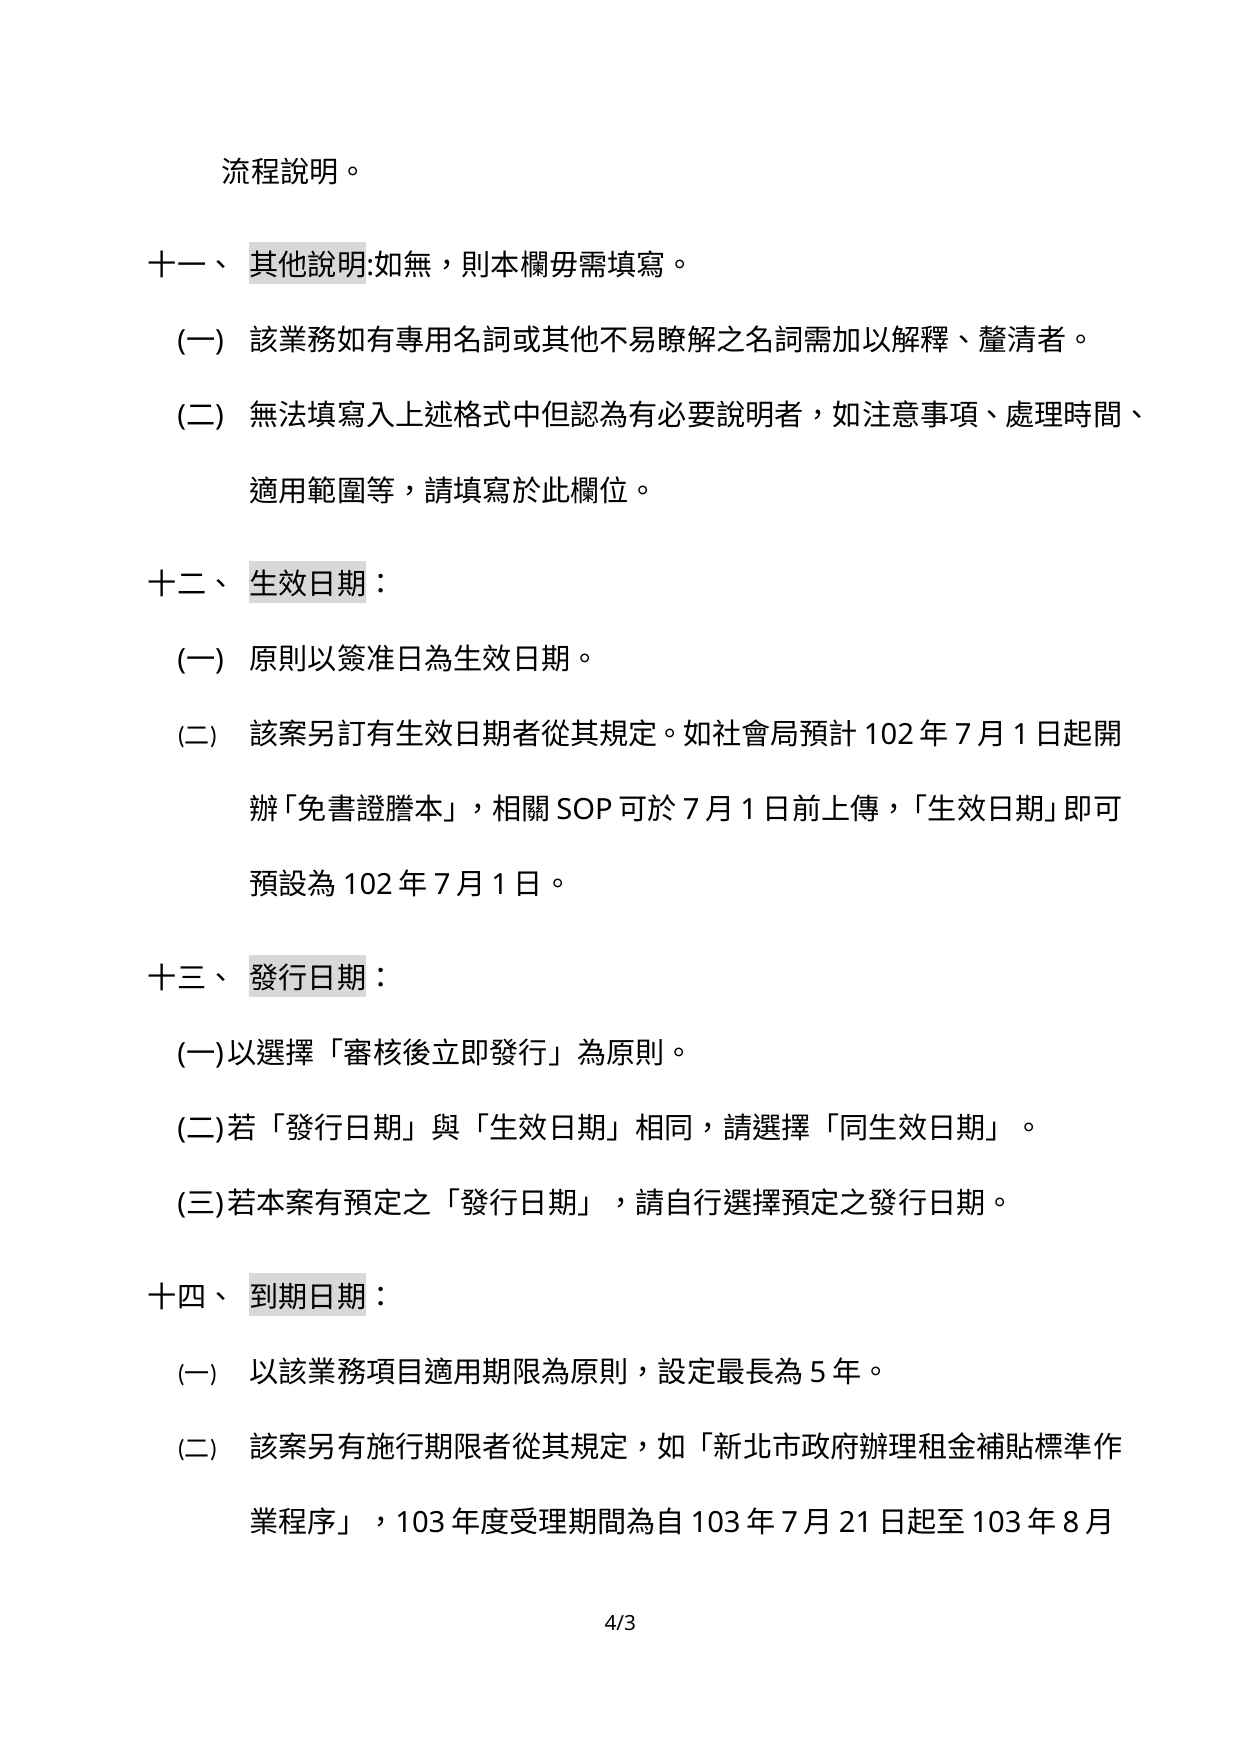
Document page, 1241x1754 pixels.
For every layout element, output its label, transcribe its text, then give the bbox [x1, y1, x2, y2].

list 該案另有施行期限者從其規定，如「新北市政府辦理租金補貼標準作業程序」，103年度受理期間為自103年7月21日起至103年8月 [177, 1407, 1122, 1557]
list 該案另訂有生效日期者從其規定。如社會局預計102年7月1日起開辦「免書證謄本」，相關SOP可於7月1日前上傳，「生效日期」即可預設為102年7月1日。 [177, 694, 1122, 919]
list 該業務如有專用名詞或其他不易瞭解之名詞需加以解釋、釐清者。 [177, 301, 1122, 376]
list 其他說明:如無，則本欄毋需填寫。 [148, 226, 1122, 301]
list 無法填寫入上述格式中但認為有必要說明者，如注意事項、處理時間、適用範圍等，請填寫於此欄位。 [177, 376, 1122, 526]
list 生效日期： [148, 544, 1122, 619]
list 發行日期： [148, 938, 1122, 1013]
list 以選擇「審核後立即發行」為原則。 [177, 1013, 1122, 1088]
list 若本案有預定之「發行日期」，請自行選擇預定之發行日期。 [177, 1163, 1122, 1238]
list 到期日期： [148, 1257, 1122, 1332]
list 流程說明。 [148, 132, 1122, 207]
list 以該業務項目適用期限為原則，設定最長為5年。 [177, 1332, 1122, 1407]
list 若「發行日期」與「生效日期」相同，請選擇「同生效日期」。 [177, 1088, 1122, 1163]
list 原則以簽准日為生效日期。 [177, 619, 1122, 694]
